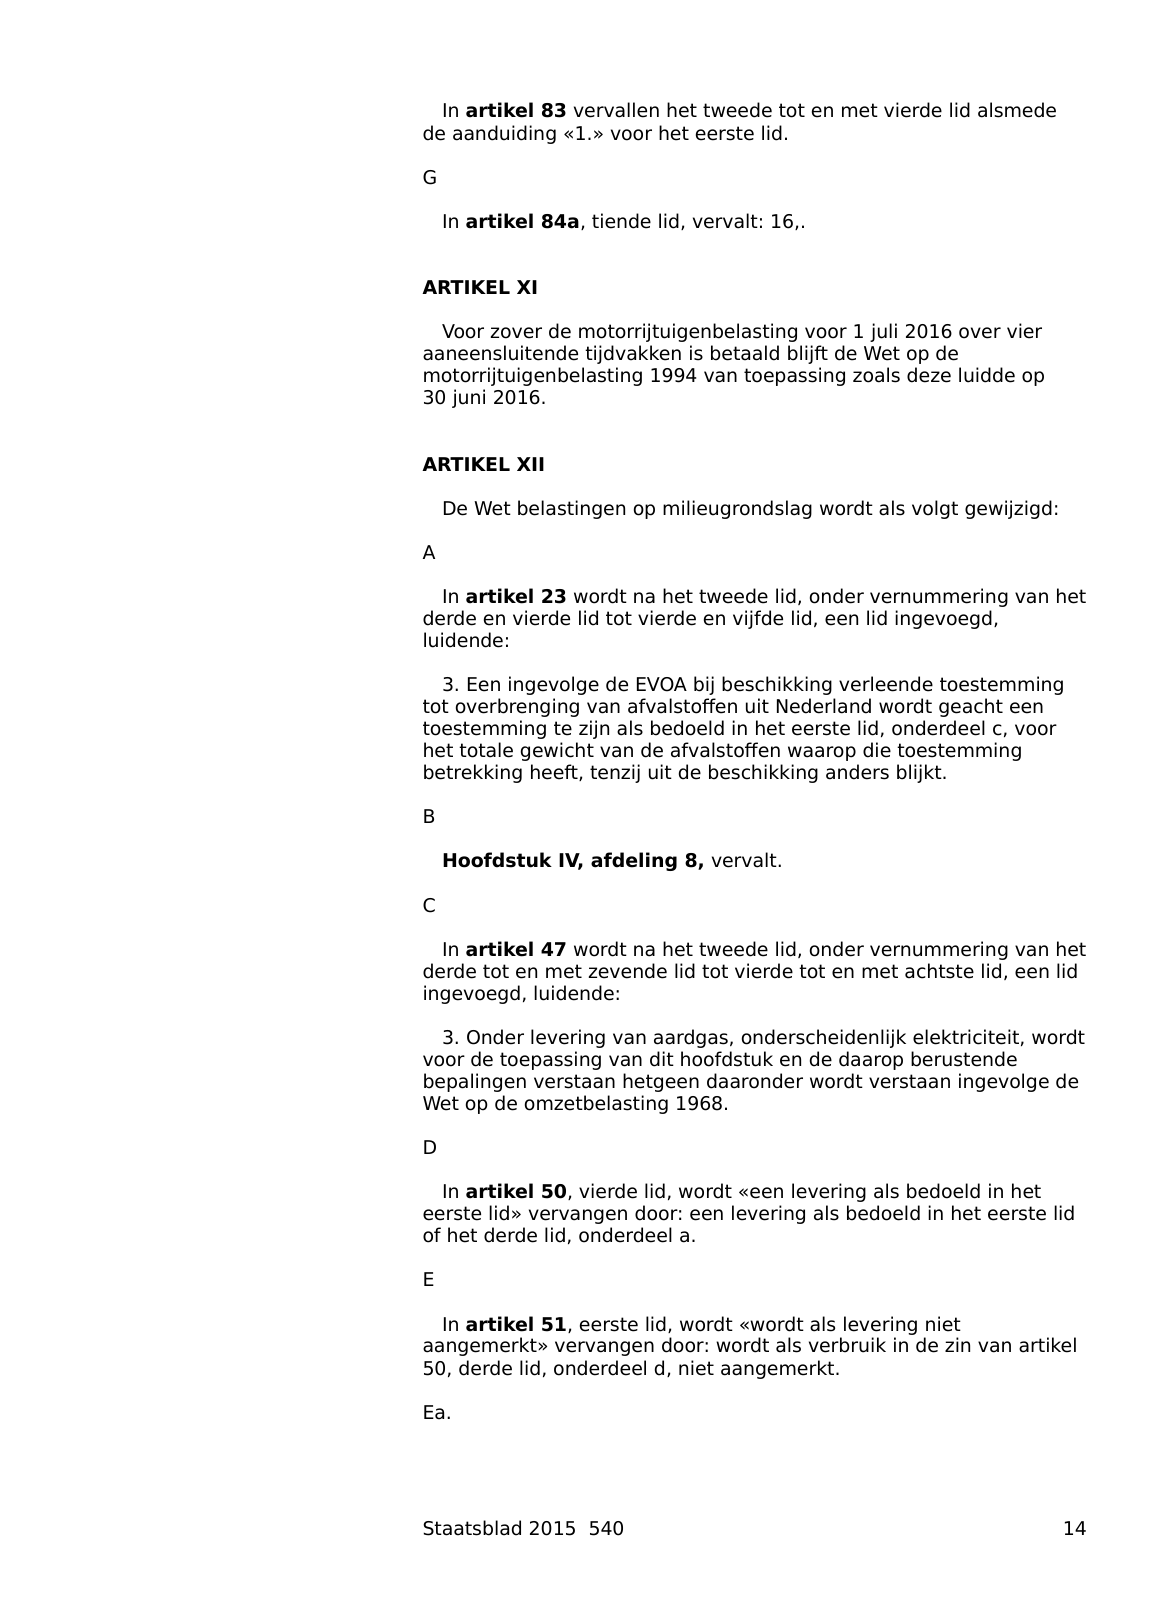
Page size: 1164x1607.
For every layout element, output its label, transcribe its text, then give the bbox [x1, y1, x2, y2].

text In artikel 23 wordt na het tweede lid, onder vernummering van het derde en vierde lid tot vierde en vijfde lid, een lid ingevoegd, luidende: [422, 586, 1087, 652]
text In artikel 84a, tiende lid, vervalt: 16,. [422, 211, 1087, 233]
text In artikel 50, vierde lid, wordt «een levering als bedoeld in het eerste lid» vervangen door: een levering als bedoeld in het eerste lid of het derde lid, onderdeel a. [422, 1181, 1087, 1247]
text In artikel 51, eerste lid, wordt «wordt als levering niet aangemerkt» vervangen door: wordt als verbruik in de zin van artikel 50, derde lid, onderdeel d, niet aangemerkt. [422, 1313, 1087, 1379]
text B [422, 806, 1087, 828]
text Ea. [422, 1402, 1087, 1423]
text C [422, 894, 1087, 917]
text Hoofdstuk IV, afdeling 8, vervalt. [422, 850, 1087, 872]
text In artikel 83 vervallen het tweede tot en met vierde lid alsmede de aanduiding «1.» voor het eerste lid. [422, 100, 1087, 144]
text A [422, 542, 1087, 564]
text In artikel 47 wordt na het tweede lid, onder vernummering van het derde tot en met zevende lid tot vierde tot en met achtste lid, een lid ingevoegd, luidende: [422, 939, 1087, 1005]
text De Wet belastingen op milieugrondslag wordt als volgt gewijzigd: [422, 498, 1087, 520]
text D [422, 1137, 1087, 1159]
subtitle ARTIKEL XI [422, 277, 1087, 299]
text 3. Onder levering van aardgas, onderscheidenlijk elektriciteit, wordt voor de toepassing van dit hoofdstuk en de daarop berustende bepalingen verstaan hetgeen daaronder wordt verstaan ingevolge de Wet op de omzetbelasting 1968. [422, 1027, 1087, 1115]
text 3. Een ingevolge de EVOA bij beschikking verleende toestemming tot overbrenging van afvalstoffen uit Nederland wordt geacht een toestemming te zijn als bedoeld in het eerste lid, onderdeel c, voor het totale gewicht van de afvalstoffen waarop die toestemming betrekking heeft, tenzij uit de beschikking anders blijkt. [422, 674, 1087, 784]
text E [422, 1269, 1087, 1291]
text Voor zover de motorrijtuigenbelasting voor 1 juli 2016 over vier aaneensluitende tijdvakken is betaald blijft de Wet op de motorrijtuigenbelasting 1994 van toepassing zoals deze luidde op 30 juni 2016. [422, 321, 1087, 409]
subtitle ARTIKEL XII [422, 453, 1087, 476]
text G [422, 167, 1087, 188]
